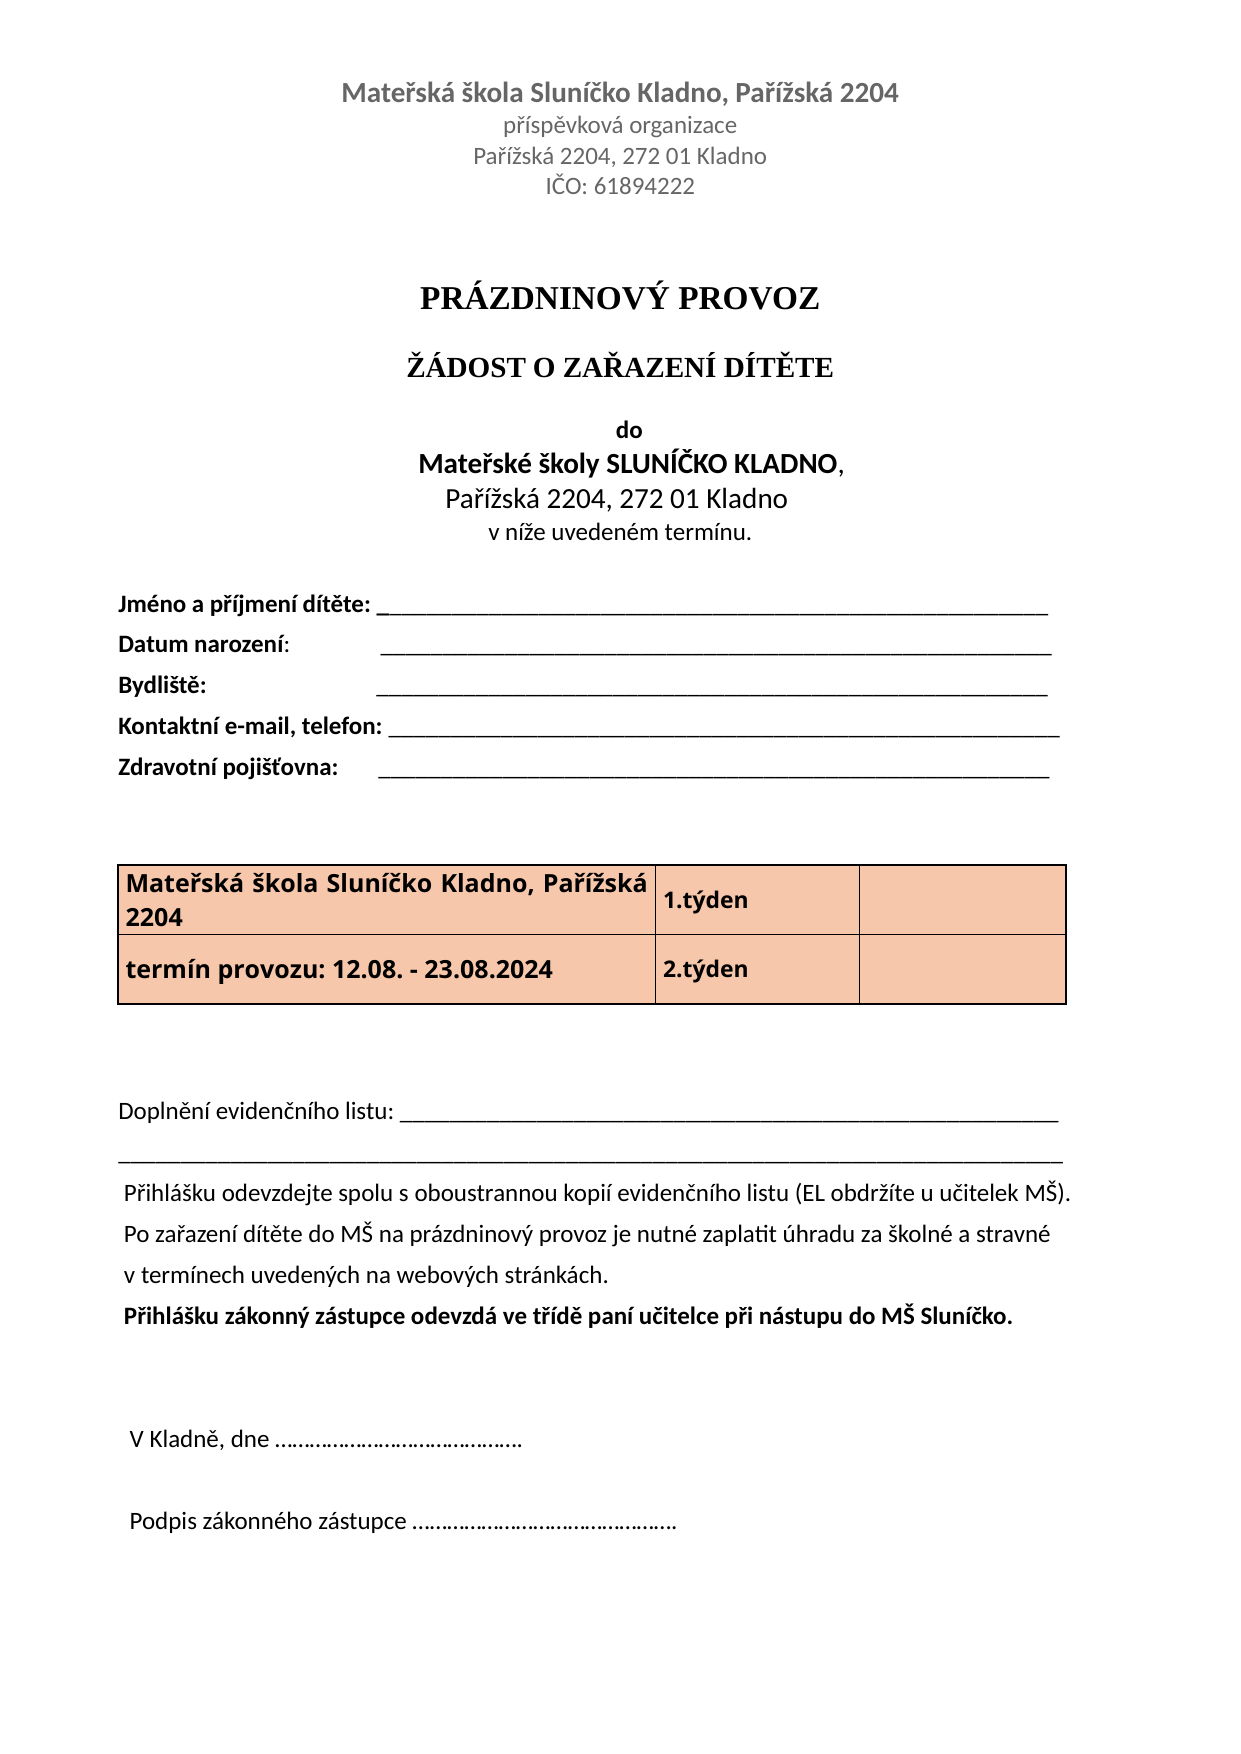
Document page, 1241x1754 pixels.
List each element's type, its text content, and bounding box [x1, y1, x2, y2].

text Datum narození: ______________________________________________________ [118, 629, 1122, 659]
table_cell 2.týden [656, 935, 859, 1003]
table_header 1.týden [656, 866, 859, 934]
text do [118, 414, 1122, 445]
text Bydliště: ______________________________________________________ [118, 669, 1122, 700]
text Kontaktní e-mail, telefon: ______________________________________________________ [118, 711, 1122, 741]
table_cell termín provozu: 12.08. - 23.08.2024 [119, 935, 655, 1003]
table_header [860, 866, 1065, 934]
text Přihlášku odevzdejte spolu s oboustrannou kopií evidenčního listu (EL obdržíte u učitelek MŠ). [118, 1177, 1122, 1208]
text Jméno a příjmení dítěte: ______________________________________________________ [118, 588, 1122, 618]
table_cell [860, 935, 1065, 1003]
text Po zařazení dítěte do MŠ na prázdninový provoz je nutné zaplatit úhradu za školné a stravné [118, 1218, 1122, 1249]
text Mateřské školy SLUNÍČKO KLADNO, [118, 445, 1122, 481]
text Doplnění evidenčního listu: _____________________________________________________ [118, 1095, 1122, 1126]
text Podpis zákonného zástupce ………………………………………. [118, 1505, 1122, 1535]
text ŽÁDOST O ZAŘAZENÍ DÍTĚTE [118, 350, 1122, 384]
text ____________________________________________________________________________ [118, 1136, 1122, 1167]
text v níže uvedeném termínu. [118, 516, 1122, 547]
text V Kladně, dne ……………………………………. [118, 1423, 1122, 1453]
text Zdravotní pojišťovna: ______________________________________________________ [118, 751, 1122, 782]
text PRÁZDNINOVÝ PROVOZ [118, 278, 1122, 317]
text Pařížská 2204, 272 01 Kladno [118, 481, 1122, 516]
table_header Mateřská škola Sluníčko Kladno, Pařížská 2204 [119, 866, 655, 934]
text Přihlášku zákonný zástupce odevzdá ve třídě paní učitelce při nástupu do MŠ Sluníčko. [118, 1300, 1122, 1331]
text v termínech uvedených na webových stránkách. [118, 1259, 1122, 1290]
